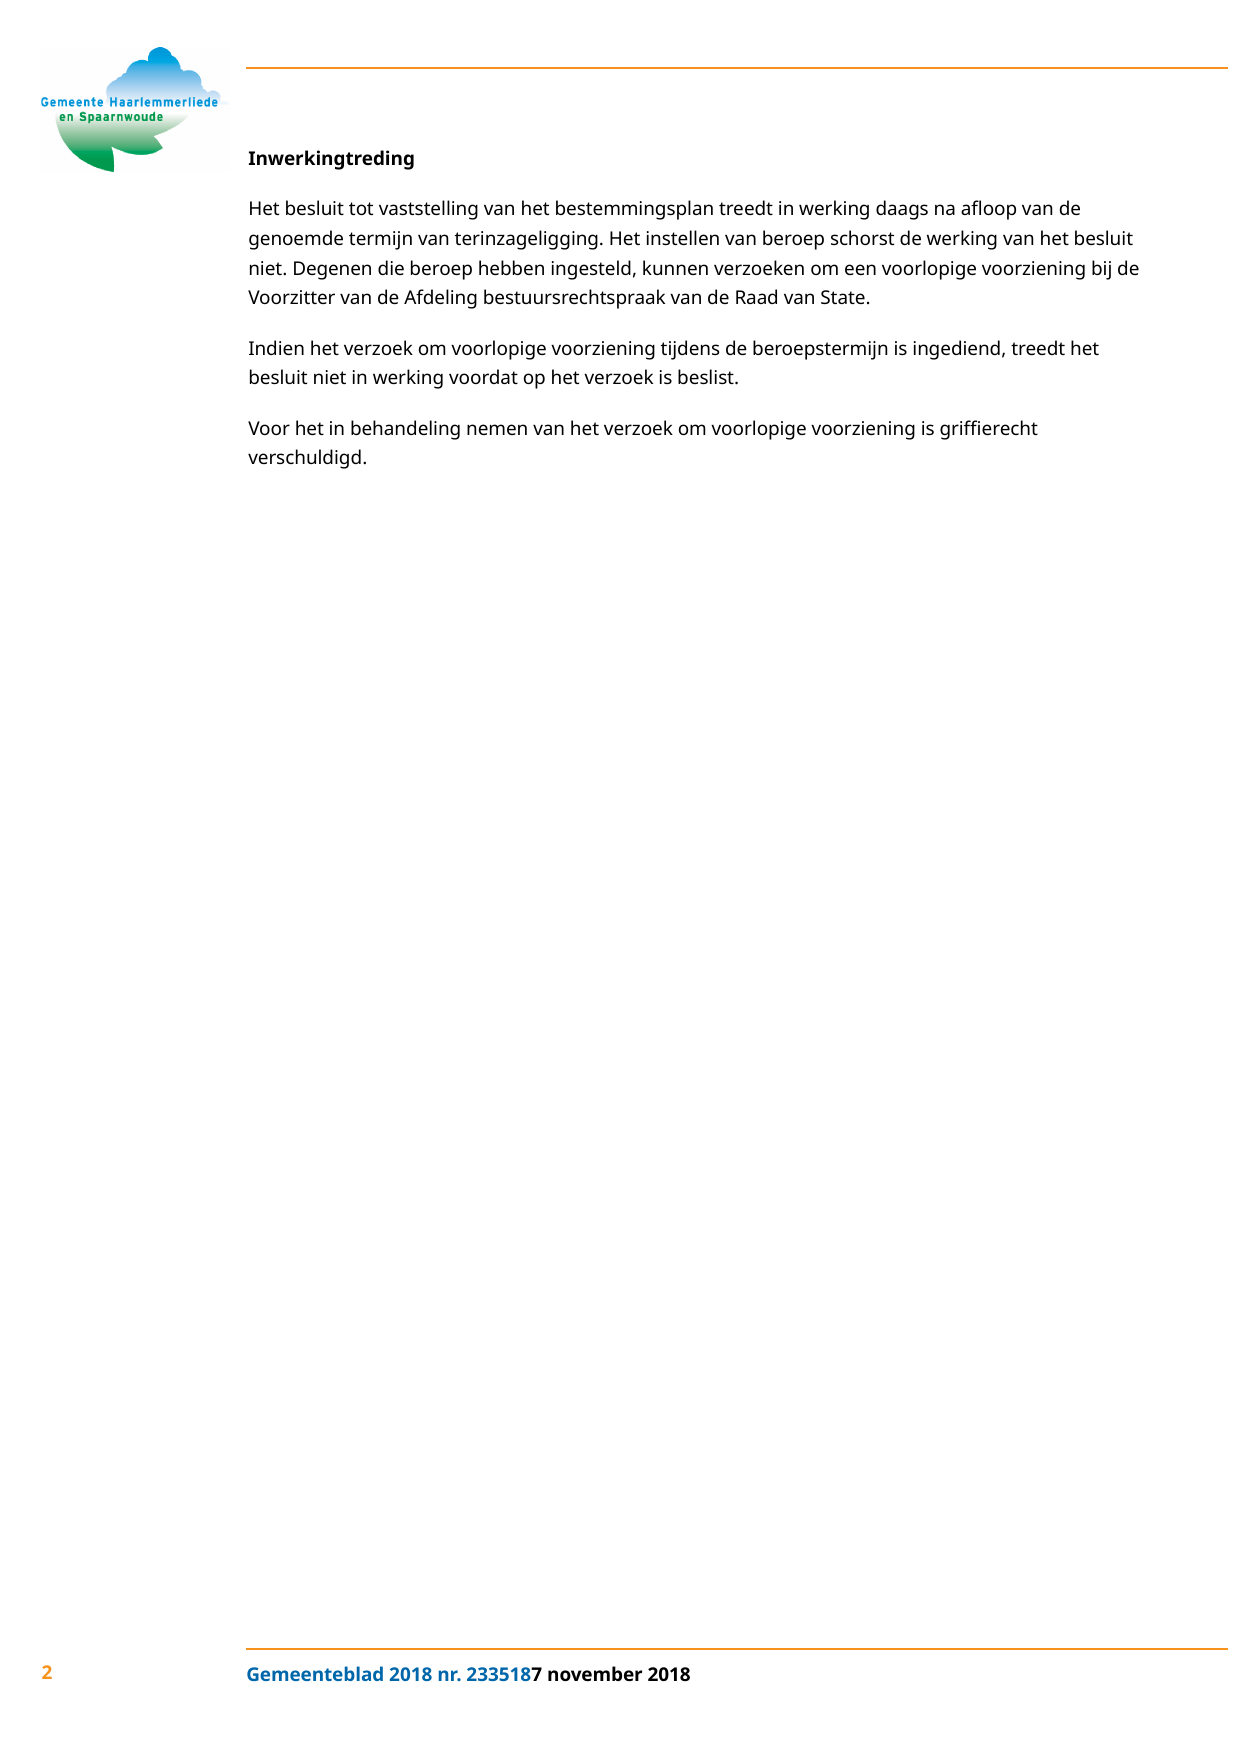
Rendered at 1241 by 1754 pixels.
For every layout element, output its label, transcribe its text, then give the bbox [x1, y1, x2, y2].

text Het besluit tot vaststelling van het bestemmingsplan treedt in werking daags na afloop van de genoemde termijn van terinzageligging. Het instellen van beroep schorst de werking van het besluit niet. Degenen die beroep hebben ingesteld, kunnen verzoeken om een voorlopige voorziening bij de Voorzitter van de Afdeling bestuursrechtspraak van de Raad van State. [248, 196, 1152, 310]
text Indien het verzoek om voorlopige voorziening tijdens de beroepstermijn is ingediend, treedt het besluit niet in werking voordat op het verzoek is beslist. [248, 335, 1152, 390]
text Inwerkingtreding [248, 145, 1152, 171]
picture [41, 47, 231, 172]
text Voor het in behandeling nemen van het verzoek om voorlopige voorziening is griffierecht verschuldigd. [248, 415, 1152, 470]
